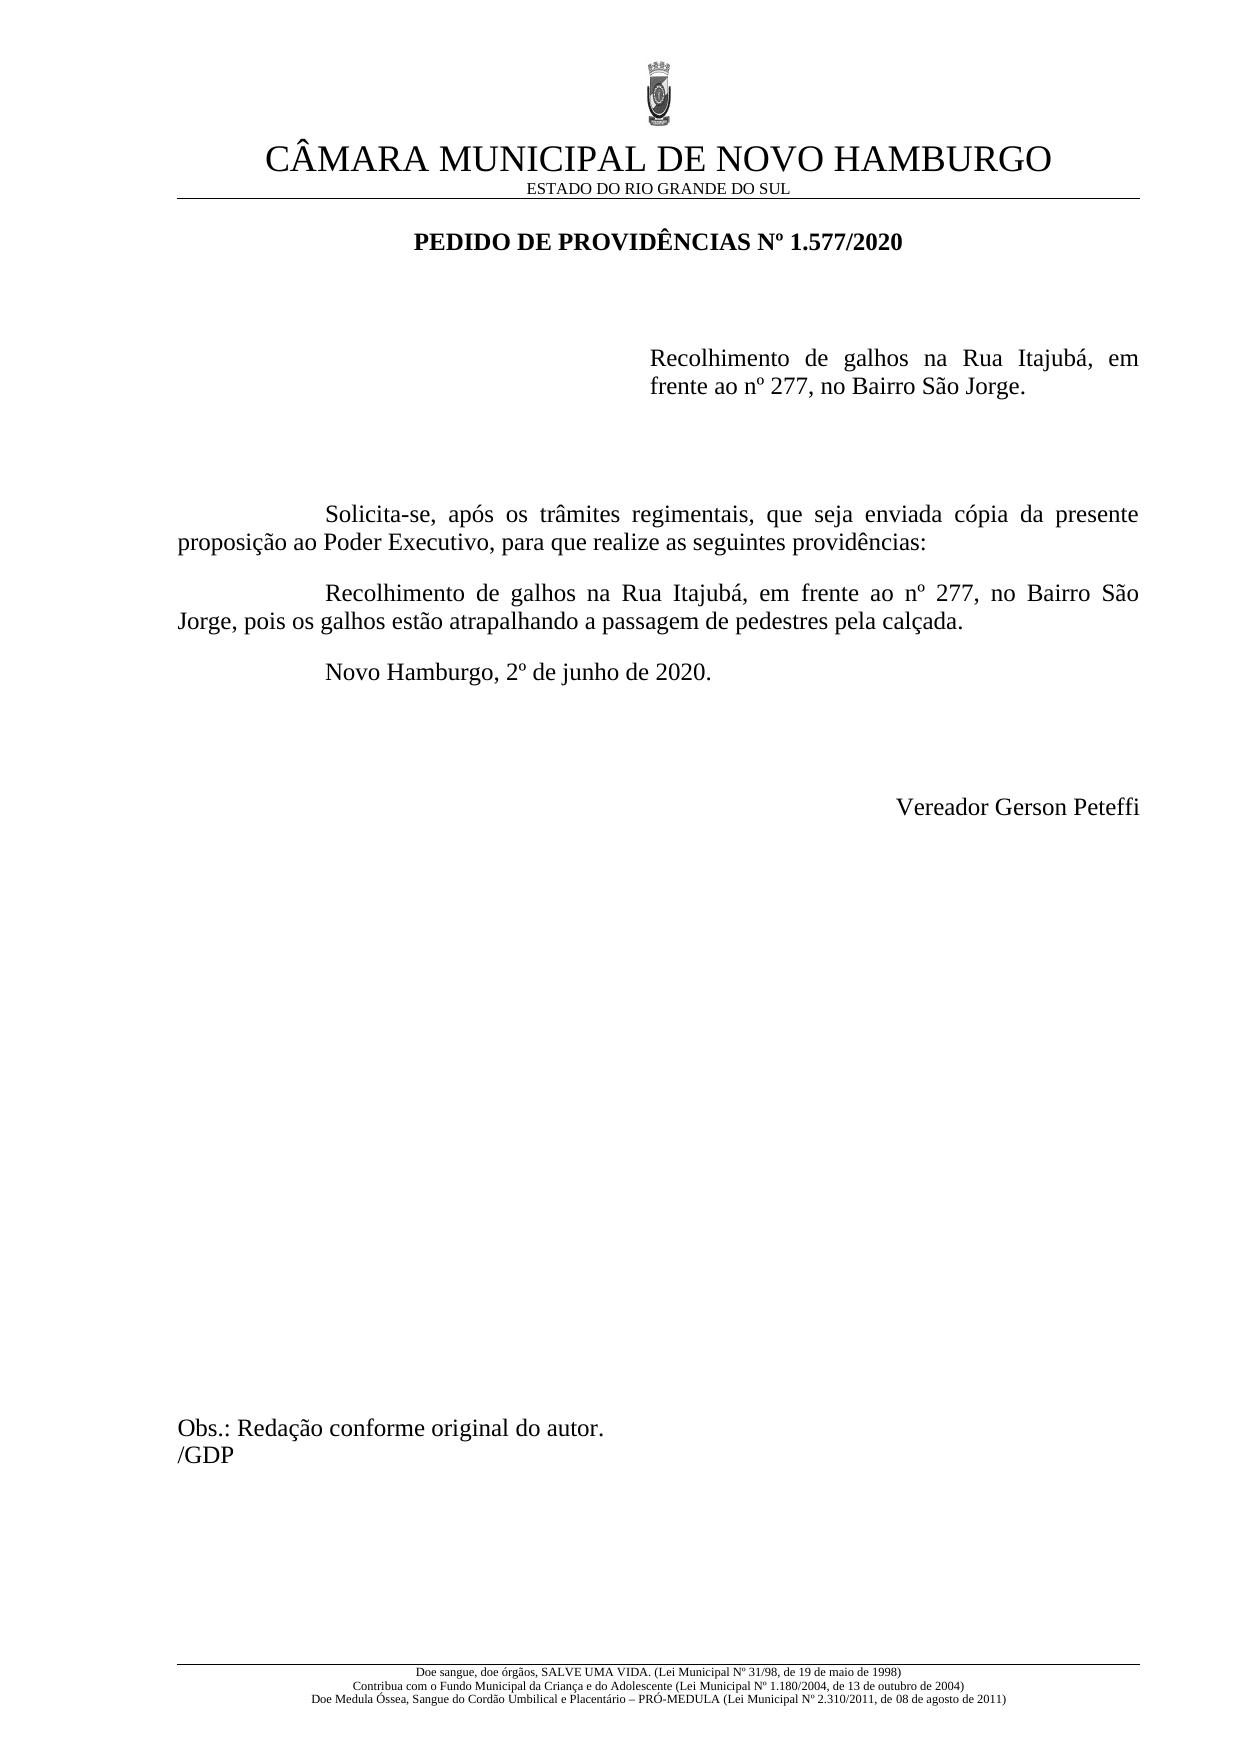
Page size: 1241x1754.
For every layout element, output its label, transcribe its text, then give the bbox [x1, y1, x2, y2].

text PEDIDO DE PROVIDÊNCIAS Nº 1.577/2020 [177, 228, 1140, 256]
text Obs.: Redação conforme original do autor. [177, 1414, 1140, 1442]
text Solicita-se, após os trâmites regimentais, que seja enviada cópia da presente proposição ao Poder Executivo, para que realize as seguintes providências: [177, 500, 1140, 556]
text Recolhimento de galhos na Rua Itajubá, em frente ao nº 277, no Bairro São Jorge, pois os galhos estão atrapalhando a passagem de pedestres pela calçada. [177, 579, 1140, 635]
text Novo Hamburgo, 2º de junho de 2020. [177, 658, 1140, 686]
text Vereador Gerson Peteffi [177, 793, 1140, 820]
text Recolhimento de galhos na Rua Itajubá, em frente ao nº 277, no Bairro São Jorge. [649, 344, 1140, 400]
text /GDP [177, 1442, 1140, 1469]
